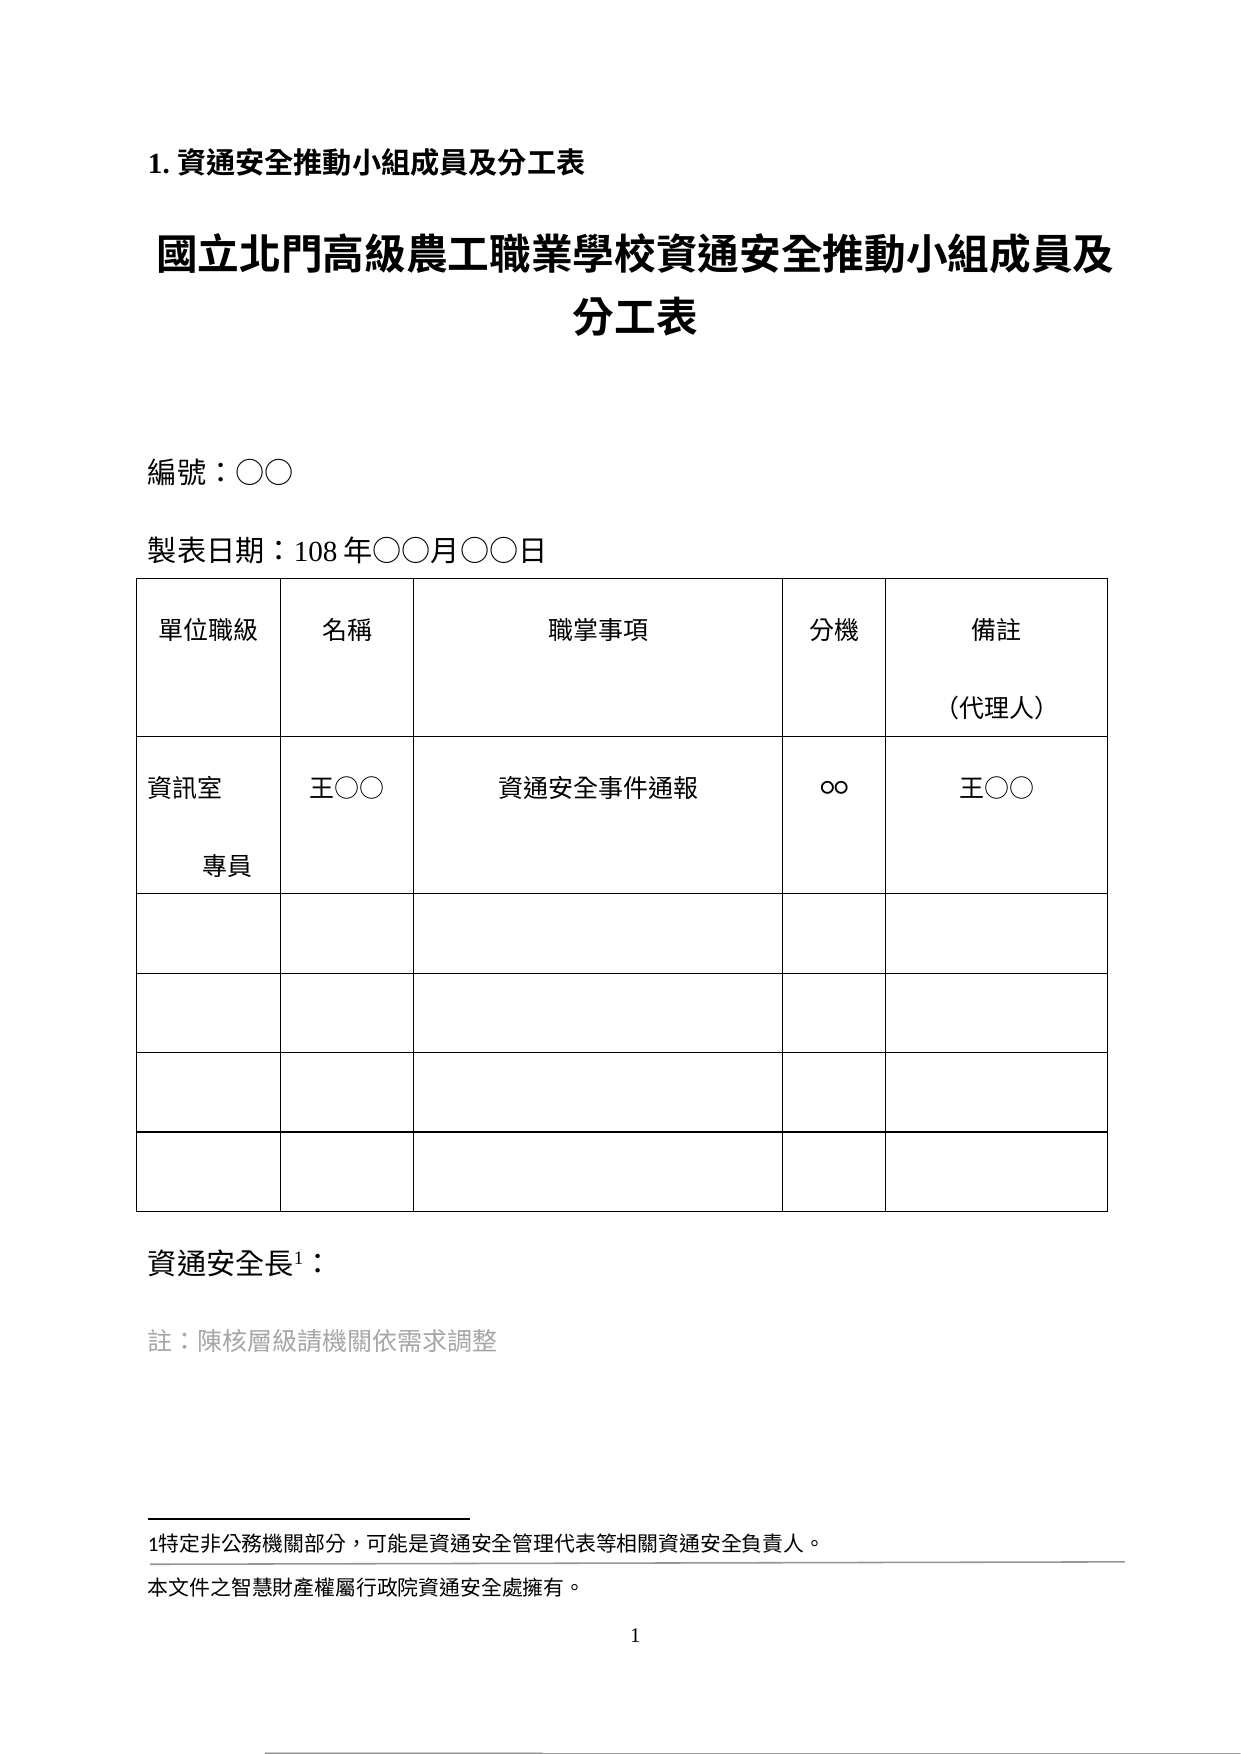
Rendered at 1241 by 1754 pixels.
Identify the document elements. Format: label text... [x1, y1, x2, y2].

table_cell [137, 974, 280, 1052]
table_cell [414, 1053, 782, 1131]
table_header 名稱 [281, 579, 413, 736]
table_cell [281, 894, 413, 973]
table_cell [886, 1053, 1107, 1131]
text 編號：○○ [148, 429, 1122, 492]
table_cell ○○ [783, 737, 885, 893]
table_cell [137, 1053, 280, 1131]
table_cell 資訊室 專員 [137, 737, 280, 893]
text 國立北門高級農工職業學校資通安全推動小組成員及分工表 [148, 210, 1122, 335]
text 特定非公務機關部分，可能是資通安全管理代表等相關資通安全負責人。 [148, 1527, 1122, 1557]
text 資通安全長： [148, 1220, 1122, 1282]
table_header 單位職級 [137, 579, 280, 736]
table_cell [137, 894, 280, 973]
table_header 職掌事項 [414, 579, 782, 736]
table_cell [281, 1133, 413, 1211]
table_cell 資通安全事件通報 [414, 737, 782, 893]
table_cell [783, 974, 885, 1052]
table_header 分機 [783, 579, 885, 736]
table_cell [783, 894, 885, 973]
table_cell [414, 894, 782, 973]
table_header 備註 （代理人） [886, 579, 1107, 736]
table_cell 王○○ [281, 737, 413, 893]
table_cell [414, 1133, 782, 1211]
table_cell [137, 1133, 280, 1211]
table_cell [281, 974, 413, 1052]
table_cell [886, 974, 1107, 1052]
table_cell [886, 894, 1107, 973]
table_cell [783, 1133, 885, 1211]
subtitle 資通安全推動小組成員及分工表 [148, 140, 1122, 182]
table_cell 王○○ [886, 737, 1107, 893]
table_cell [783, 1053, 885, 1131]
table_cell [414, 974, 782, 1052]
text 製表日期：108年○○月○○日 [148, 507, 1122, 570]
table_cell [281, 1053, 413, 1131]
text 註：陳核層級請機關依需求調整 [148, 1298, 1122, 1361]
table_cell [886, 1133, 1107, 1211]
